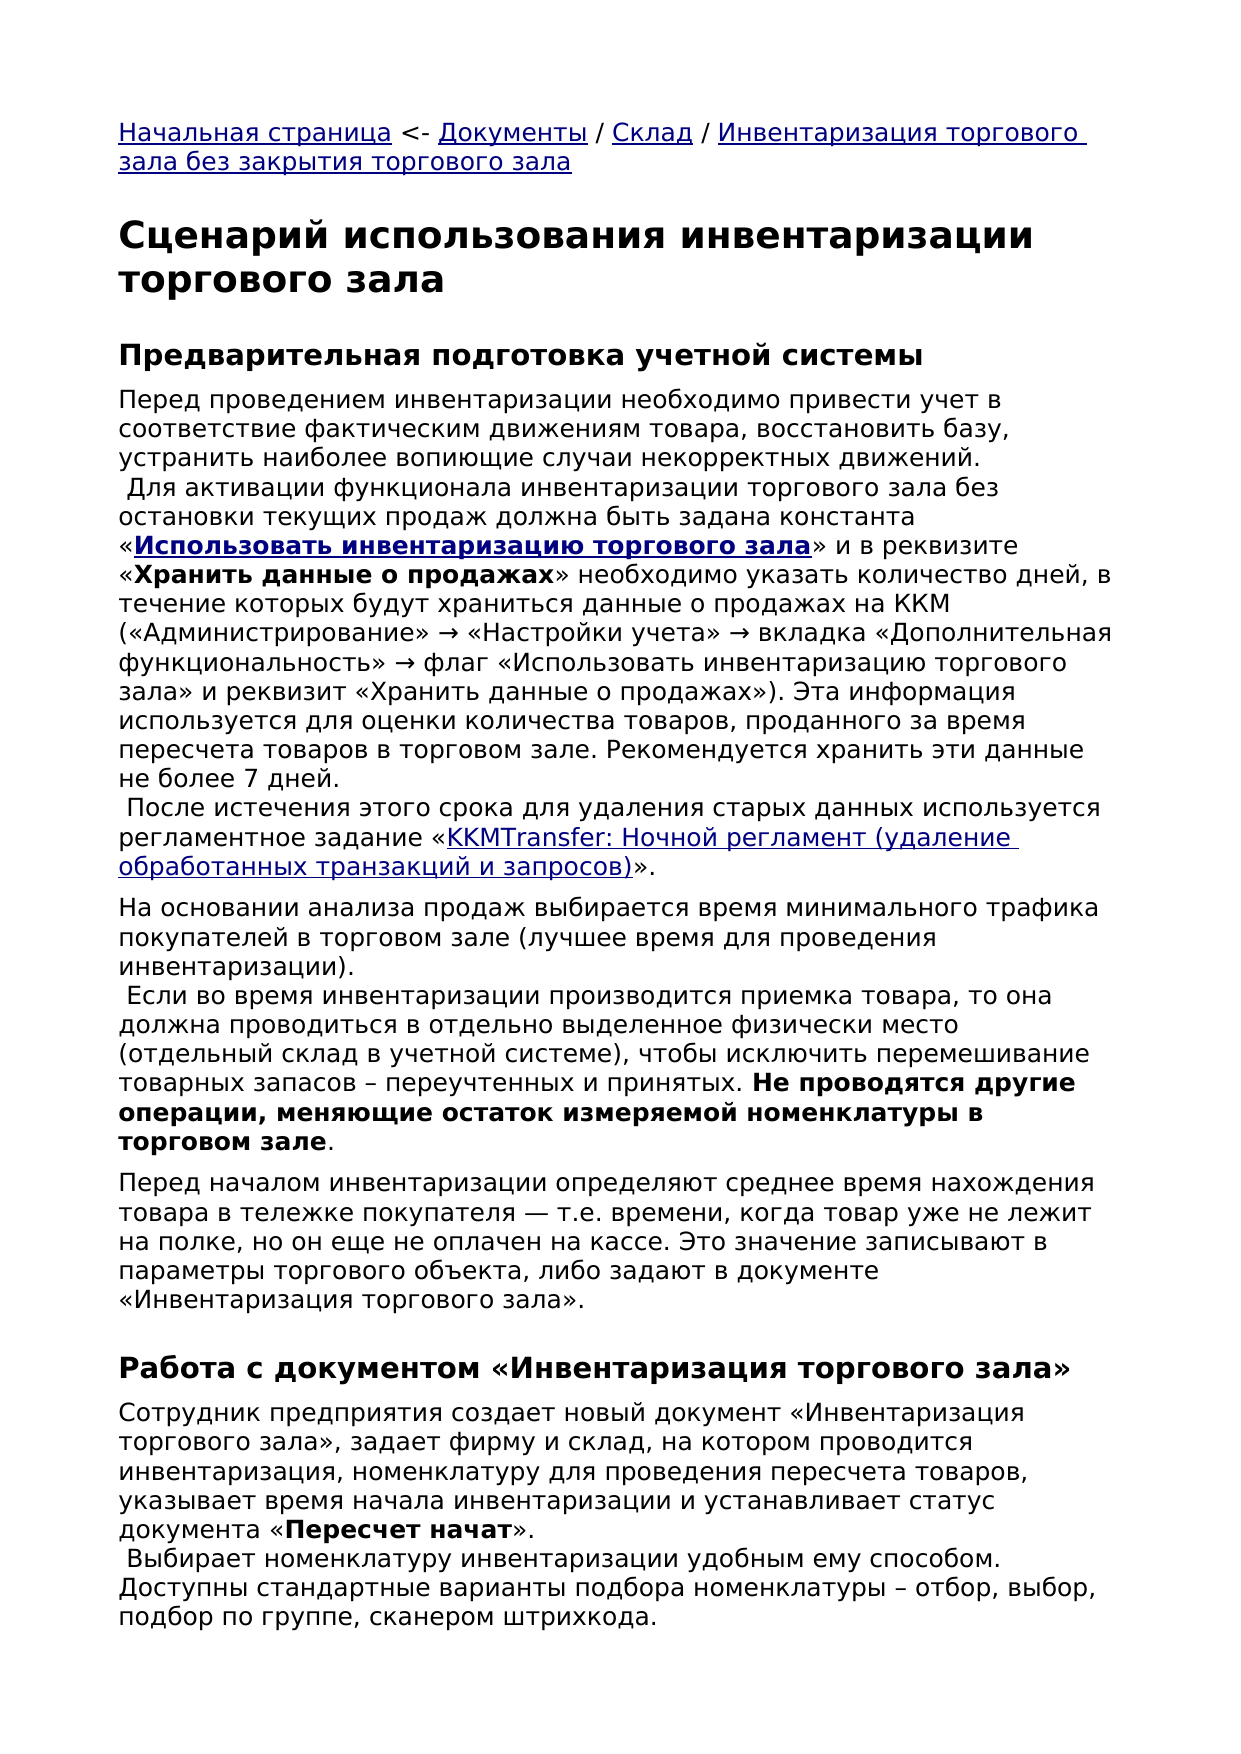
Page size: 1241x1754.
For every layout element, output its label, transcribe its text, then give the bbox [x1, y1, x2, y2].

text На основании анализа продаж выбирается время минимального трафика покупателей в торговом зале (лучшее время для проведения инвентаризации). Если во время инвентаризации производится приемка товара, то она должна проводиться в отдельно выделенное физически место (отдельный склад в учетной системе), чтобы исключить перемешивание товарных запасов – переучтенных и принятых. Не проводятся другие операции, меняющие остаток измеряемой номенклатуры в торговом зале. [118, 893, 1122, 1156]
subtitle Сценарий использования инвентаризации торгового зала [118, 214, 1122, 301]
text Сотрудник предприятия создает новый документ «Инвентаризация торгового зала», задает фирму и склад, на котором проводится инвентаризация, номенклатуру для проведения пересчета товаров, указывает время начала инвентаризации и устанавливает статус документа «Пересчет начат». Выбирает номенклатуру инвентаризации удобным ему способом. Доступны стандартные варианты подбора номенклатуры – отбор, выбор, подбор по группе, сканером штрихкода. [118, 1398, 1122, 1632]
subtitle Предварительная подготовка учетной системы [118, 339, 1122, 373]
subtitle Работа с документом «Инвентаризация торгового зала» [118, 1352, 1122, 1386]
text Начальная страница <- Документы / Склад / Инвентаризация торгового зала без закрытия торгового зала [118, 118, 1122, 176]
text Перед проведением инвентаризации необходимо привести учет в соответствие фактическим движениям товара, восстановить базу, устранить наиболее вопиющие случаи некорректных движений. Для активации функционала инвентаризации торгового зала без остановки текущих продаж должна быть задана константа «Использовать инвентаризацию торгового зала» и в реквизите «Хранить данные о продажах» необходимо указать количество дней, в течение которых будут храниться данные о продажах на ККМ («Администрирование» → «Настройки учета» → вкладка «Дополнительная функциональность» → флаг «Использовать инвентаризацию торгового зала» и реквизит «Хранить данные о продажах»). Эта информация используется для оценки количества товаров, проданного за время пересчета товаров в торговом зале. Рекомендуется хранить эти данные не более 7 дней. После истечения этого срока для удаления старых данных используется регламентное задание «KKMTransfer: Ночной регламент (удаление обработанных транзакций и запросов)». [118, 385, 1122, 881]
text Перед началом инвентаризации определяют среднее время нахождения товара в тележке покупателя — т.е. времени, когда товар уже не лежит на полке, но он еще не оплачен на кассе. Это значение записывают в параметры торгового объекта, либо задают в документе «Инвентаризация торгового зала». [118, 1168, 1122, 1314]
